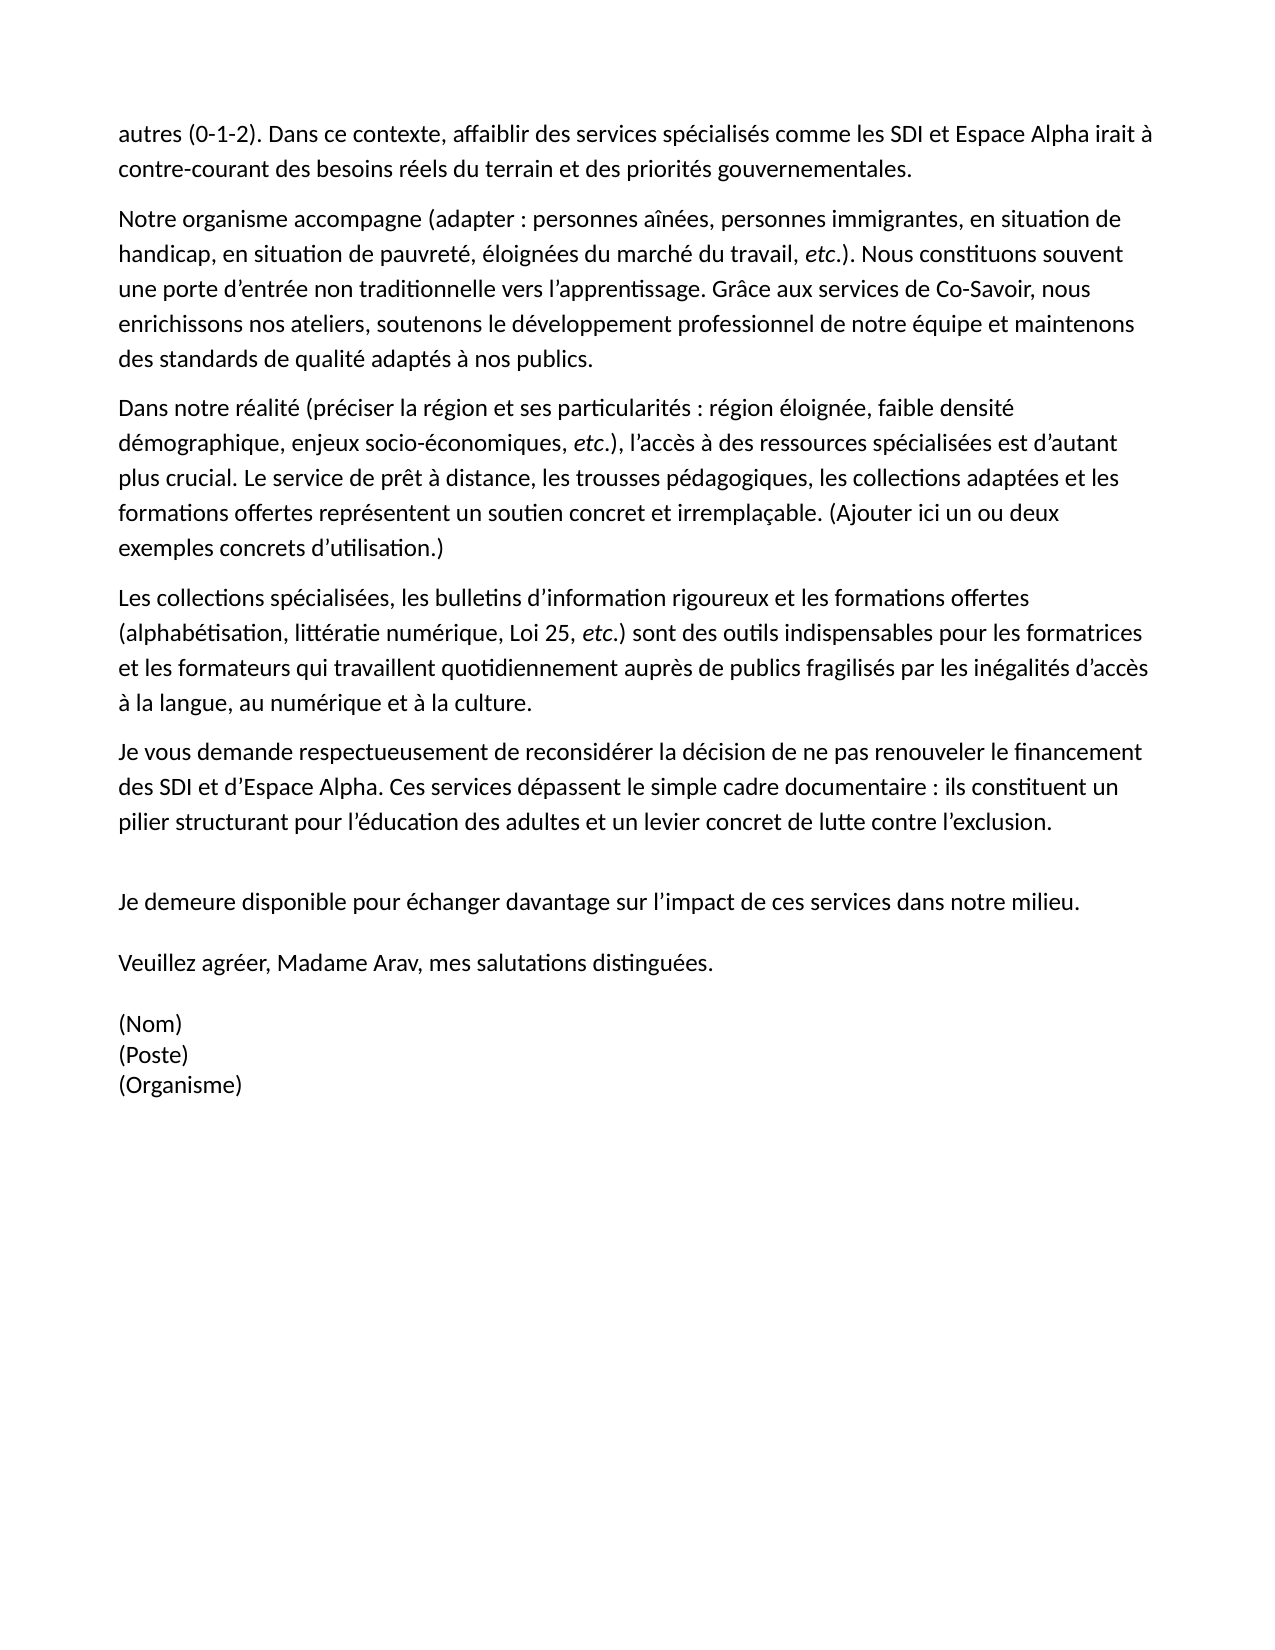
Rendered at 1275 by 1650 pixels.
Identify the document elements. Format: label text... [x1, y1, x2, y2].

text Dans notre réalité (préciser la région et ses particularités : région éloignée, faible densité démographique, enjeux socio-économiques, etc.), l’accès à des ressources spécialisées est d’autant plus crucial. Le service de prêt à distance, les trousses pédagogiques, les collections adaptées et les formations offertes représentent un soutien concret et irremplaçable. (Ajouter ici un ou deux exemples concrets d’utilisation.) [118, 392, 1157, 563]
text (Organisme) [118, 1070, 1157, 1100]
text (Nom) [118, 1009, 1157, 1039]
text Je demeure disponible pour échanger davantage sur l’impact de ces services dans notre milieu. [118, 887, 1157, 917]
text autres (0-1-2). Dans ce contexte, affaiblir des services spécialisés comme les SDI et Espace Alpha irait à contre-courant des besoins réels du terrain et des priorités gouvernementales. [118, 118, 1157, 184]
text (Poste) [118, 1039, 1157, 1070]
text Notre organisme accompagne (adapter : personnes aînées, personnes immigrantes, en situation de handicap, en situation de pauvreté, éloignées du marché du travail, etc.). Nous constituons souvent une porte d’entrée non traditionnelle vers l’apprentissage. Grâce aux services de Co-Savoir, nous enrichissons nos ateliers, soutenons le développement professionnel de notre équipe et maintenons des standards de qualité adaptés à nos publics. [118, 203, 1157, 373]
text Veuillez agréer, Madame Arav, mes salutations distinguées. [118, 948, 1157, 978]
text Je vous demande respectueusement de reconsidérer la décision de ne pas renouveler le financement des SDI et d’Espace Alpha. Ces services dépassent le simple cadre documentaire : ils constituent un pilier structurant pour l’éducation des adultes et un levier concret de lutte contre l’exclusion. [118, 736, 1157, 837]
text Les collections spécialisées, les bulletins d’information rigoureux et les formations offertes (alphabétisation, littératie numérique, Loi 25, etc.) sont des outils indispensables pour les formatrices et les formateurs qui travaillent quotidiennement auprès de publics fragilisés par les inégalités d’accès à la langue, au numérique et à la culture. [118, 582, 1157, 717]
